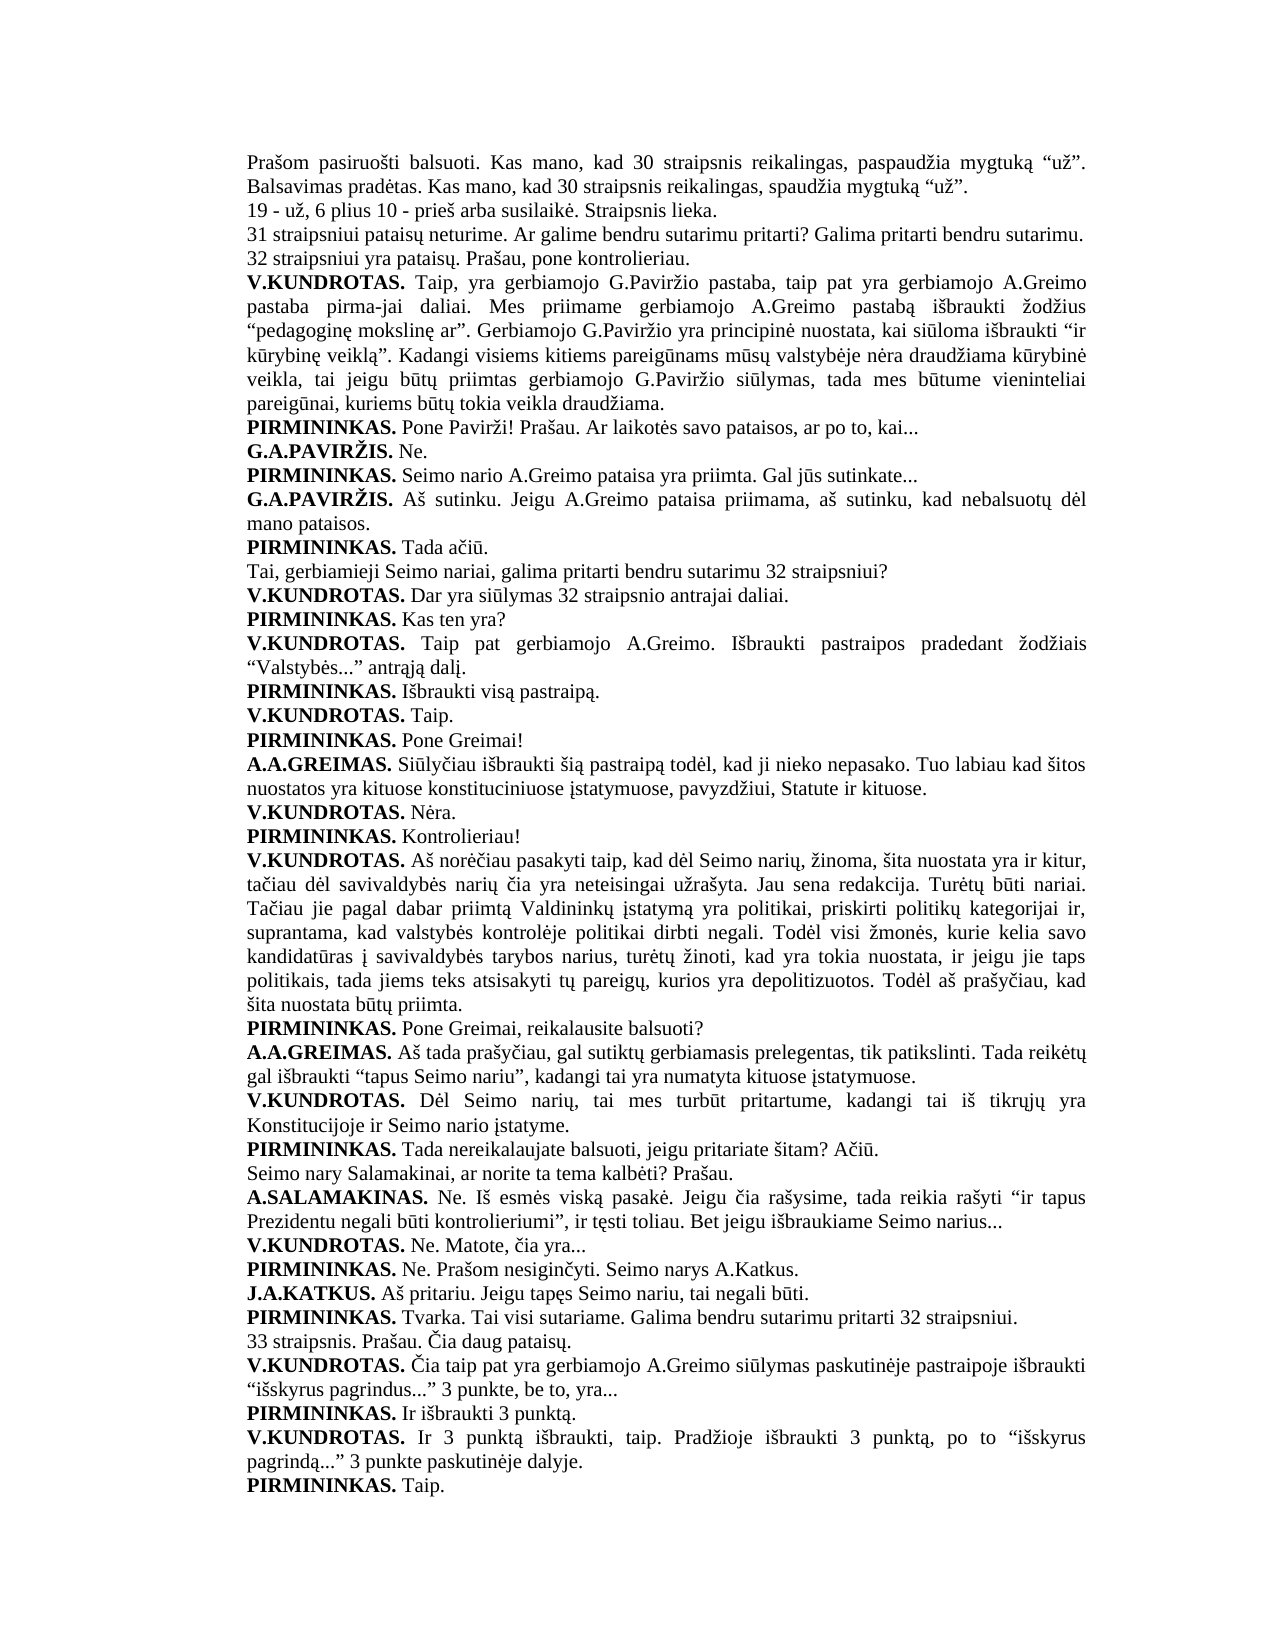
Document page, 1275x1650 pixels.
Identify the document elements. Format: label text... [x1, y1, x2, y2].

text PIRMININKAS. Pone Greimai, reikalausite balsuoti? [247, 1016, 1087, 1040]
text PIRMININKAS. Išbraukti visą pastraipą. [247, 679, 1087, 703]
text PIRMININKAS. Ir išbraukti 3 punktą. [247, 1401, 1087, 1425]
text 31 straipsniui pataisų neturime. Ar galime bendru sutarimu pritarti? Galima pritarti bendru sutarimu. [247, 222, 1087, 246]
text V.KUNDROTAS. Taip. [247, 703, 1087, 727]
text PIRMININKAS. Kas ten yra? [247, 607, 1087, 631]
text G.A.PAVIRŽIS. Aš sutinku. Jeigu A.Greimo pataisa priimama, aš sutinku, kad nebalsuotų dėl mano pataisos. [247, 487, 1087, 535]
text Tai, gerbiamieji Seimo nariai, galima pritarti bendru sutarimu 32 straipsniui? [247, 559, 1087, 583]
text PIRMININKAS. Pone Greimai! [247, 727, 1087, 752]
text PIRMININKAS. Tvarka. Tai visi sutariame. Galima bendru sutarimu pritarti 32 straipsniui. [247, 1305, 1087, 1329]
text Seimo nary Salamakinai, ar norite ta tema kalbėti? Prašau. [247, 1161, 1087, 1185]
text PIRMININKAS. Tada ačiū. [247, 535, 1087, 559]
text PIRMININKAS. Kontrolieriau! [247, 824, 1087, 848]
text V.KUNDROTAS. Dėl Seimo narių, tai mes turbūt pritartume, kadangi tai iš tikrųjų yra Konstitucijoje ir Seimo nario įstatyme. [247, 1088, 1087, 1137]
text J.A.KATKUS. Aš pritariu. Jeigu tapęs Seimo nariu, tai negali būti. [247, 1281, 1087, 1305]
text PIRMININKAS. Taip. [247, 1473, 1087, 1497]
text A.A.GREIMAS. Siūlyčiau išbraukti šią pastraipą todėl, kad ji nieko nepasako. Tuo labiau kad šitos nuostatos yra kituose konstituciniuose įstatymuose, pavyzdžiui, Statute ir kituose. [247, 752, 1087, 800]
text A.SALAMAKINAS. Ne. Iš esmės viską pasakė. Jeigu čia rašysime, tada reikia rašyti “ir tapus Prezidentu negali būti kontrolieriumi”, ir tęsti toliau. Bet jeigu išbraukiame Seimo narius... [247, 1185, 1087, 1233]
text V.KUNDROTAS. Ne. Matote, čia yra... [247, 1233, 1087, 1257]
text V.KUNDROTAS. Nėra. [247, 800, 1087, 824]
text 32 straipsniui yra pataisų. Prašau, pone kontrolieriau. [247, 246, 1087, 270]
text V.KUNDROTAS. Dar yra siūlymas 32 straipsnio antrajai daliai. [247, 583, 1087, 607]
text Prašom pasiruošti balsuoti. Kas mano, kad 30 straipsnis reikalingas, paspaudžia mygtuką “už”. Balsavimas pradėtas. Kas mano, kad 30 straipsnis reikalingas, spaudžia mygtuką “už”. [247, 150, 1087, 198]
text V.KUNDROTAS. Ir 3 punktą išbraukti, taip. Pradžioje išbraukti 3 punktą, po to “išskyrus pagrindą...” 3 punkte paskutinėje dalyje. [247, 1425, 1087, 1473]
text V.KUNDROTAS. Taip pat gerbiamojo A.Greimo. Išbraukti pastraipos pradedant žodžiais “Valstybės...” antrąją dalį. [247, 631, 1087, 679]
text PIRMININKAS. Pone Pavirži! Prašau. Ar laikotės savo pataisos, ar po to, kai... [247, 415, 1087, 439]
text V.KUNDROTAS. Aš norėčiau pasakyti taip, kad dėl Seimo narių, žinoma, šita nuostata yra ir kitur, tačiau dėl savivaldybės narių čia yra neteisingai užrašyta. Jau sena redakcija. Turėtų būti nariai. Tačiau jie pagal dabar priimtą Valdininkų įstatymą yra politikai, priskirti politikų kategorijai ir, suprantama, kad valstybės kontrolėje politikai dirbti negali. Todėl visi žmonės, kurie kelia savo kandidatūras į savivaldybės tarybos narius, turėtų žinoti, kad yra tokia nuostata, ir jeigu jie taps politikais, tada jiems teks atsisakyti tų pareigų, kurios yra depolitizuotos. Todėl aš prašyčiau, kad šita nuostata būtų priimta. [247, 848, 1087, 1016]
text 19 - už, 6 plius 10 - prieš arba susilaikė. Straipsnis lieka. [247, 198, 1087, 222]
text V.KUNDROTAS. Taip, yra gerbiamojo G.Paviržio pastaba, taip pat yra gerbiamojo A.Greimo pastaba pirma-jai daliai. Mes priimame gerbiamojo A.Greimo pastabą išbraukti žodžius “pedagoginę mokslinę ar”. Gerbiamojo G.Paviržio yra principinė nuostata, kai siūloma išbraukti “ir kūrybinę veiklą”. Kadangi visiems kitiems pareigūnams mūsų valstybėje nėra draudžiama kūrybinė veikla, tai jeigu būtų priimtas gerbiamojo G.Paviržio siūlymas, tada mes būtume vieninteliai pareigūnai, kuriems būtų tokia veikla draudžiama. [247, 270, 1087, 415]
text PIRMININKAS. Seimo nario A.Greimo pataisa yra priimta. Gal jūs sutinkate... [247, 463, 1087, 487]
text PIRMININKAS. Ne. Prašom nesiginčyti. Seimo narys A.Katkus. [247, 1257, 1087, 1281]
text G.A.PAVIRŽIS. Ne. [247, 439, 1087, 463]
text A.A.GREIMAS. Aš tada prašyčiau, gal sutiktų gerbiamasis prelegentas, tik patikslinti. Tada reikėtų gal išbraukti “tapus Seimo nariu”, kadangi tai yra numatyta kituose įstatymuose. [247, 1040, 1087, 1088]
text PIRMININKAS. Tada nereikalaujate balsuoti, jeigu pritariate šitam? Ačiū. [247, 1137, 1087, 1161]
text 33 straipsnis. Prašau. Čia daug pataisų. [247, 1329, 1087, 1353]
text V.KUNDROTAS. Čia taip pat yra gerbiamojo A.Greimo siūlymas paskutinėje pastraipoje išbraukti “išskyrus pagrindus...” 3 punkte, be to, yra... [247, 1353, 1087, 1401]
